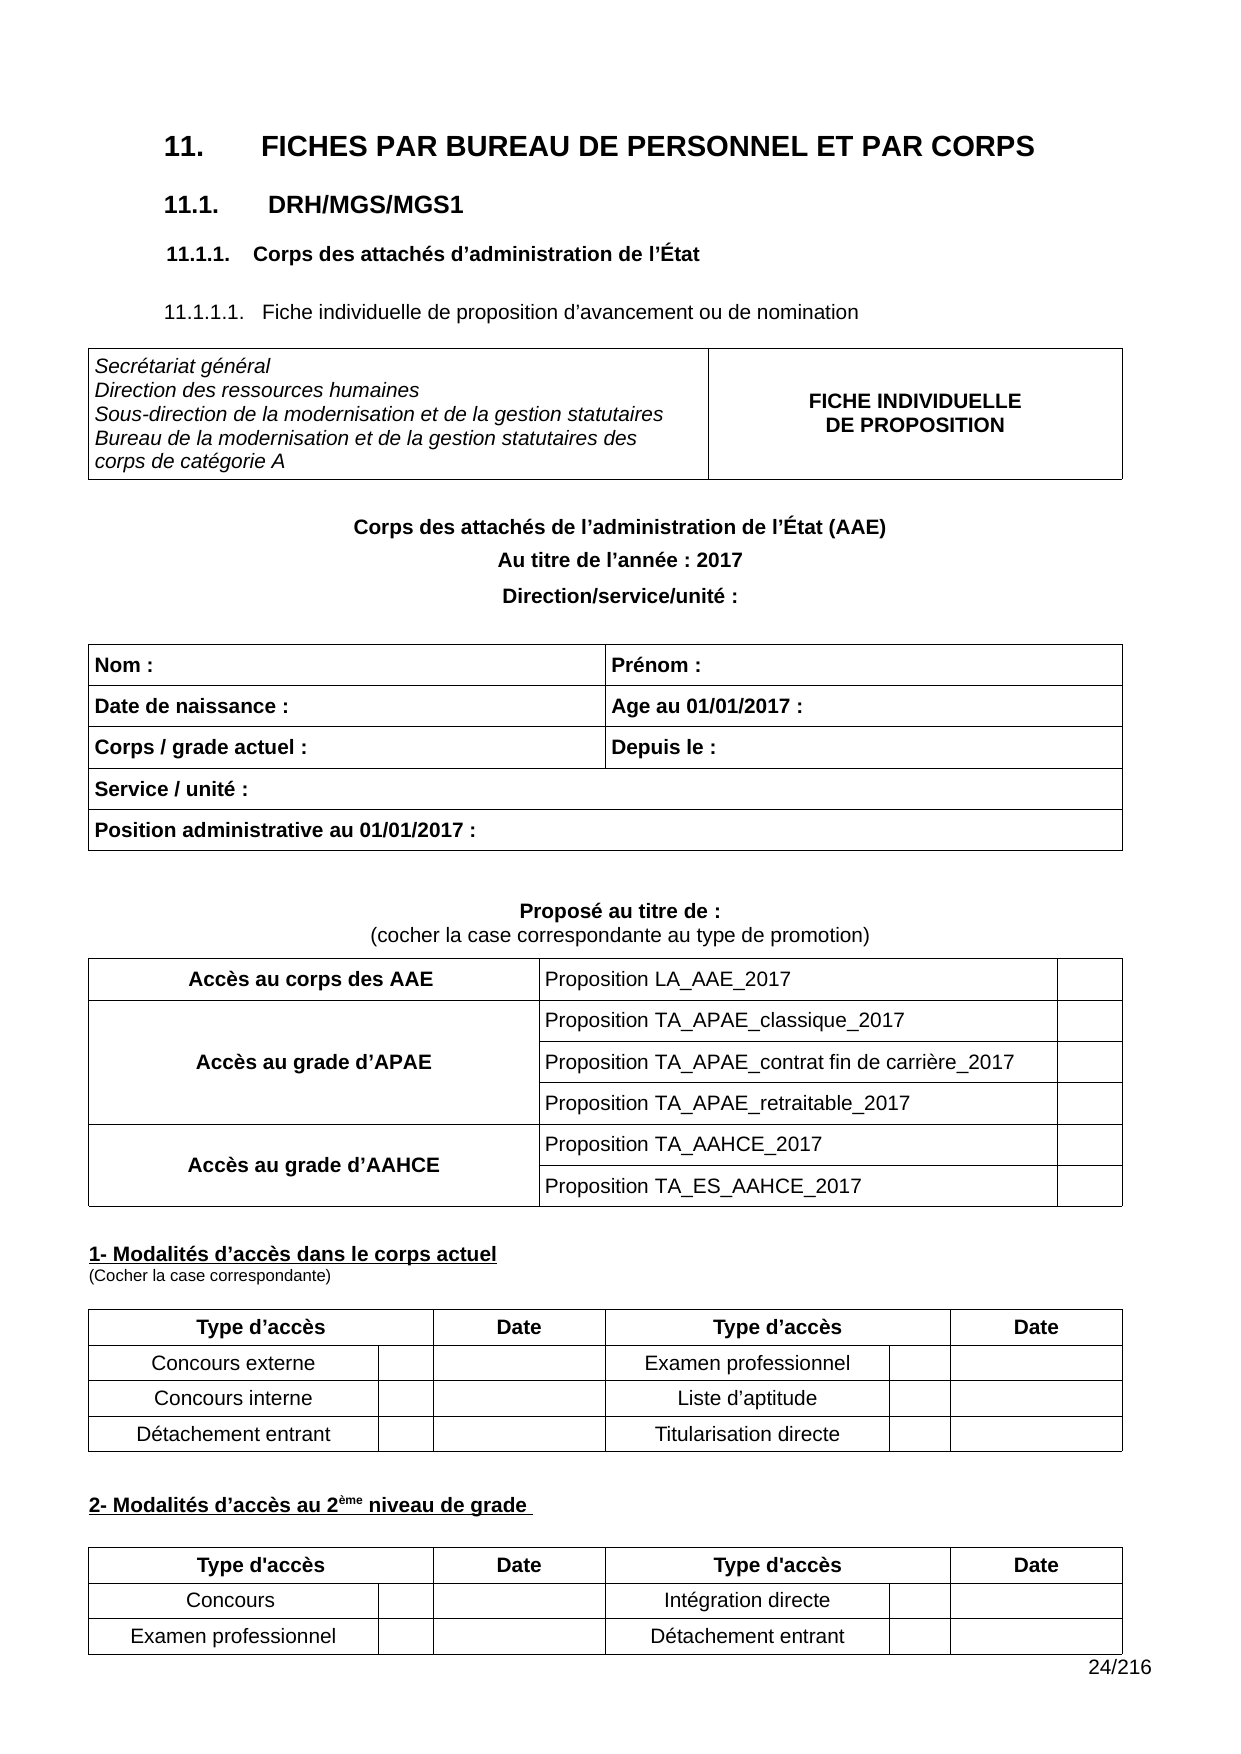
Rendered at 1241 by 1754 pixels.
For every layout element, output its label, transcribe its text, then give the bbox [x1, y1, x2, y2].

subtitle Fiche individuelle de proposition d’avancement ou de nomination [88, 300, 1152, 324]
subtitle FICHES PAR BUREAU DE PERSONNEL ET PAR CORPS [88, 129, 1152, 163]
table_cell [434, 1584, 605, 1618]
table_cell [890, 1346, 950, 1380]
table_header Prénom : [606, 645, 1122, 685]
table_cell Examen professionnel [89, 1619, 378, 1653]
table_cell Proposition TA_APAE_contrat fin de carrière_2017 [540, 1042, 1057, 1082]
subtitle Corps des attachés d’administration de l’État [91, 242, 1152, 266]
table_cell [890, 1584, 950, 1618]
table_cell [1058, 1001, 1122, 1041]
table_header Date [951, 1310, 1122, 1345]
table_header Date [434, 1548, 605, 1582]
table_cell Age au 01/01/2017 : [606, 686, 1122, 726]
table_header Proposition LA_AAE_2017 [540, 959, 1057, 999]
table_cell [1058, 1166, 1122, 1206]
table_header Secrétariat général Direction des ressources humaines Sous-direction de la modernisation et de la gestion statutaires Bureau de la modernisation et de la gestion statutaires des corps de catégorie A [89, 349, 708, 479]
table_cell [379, 1381, 433, 1416]
table_cell [379, 1346, 433, 1380]
table_cell Concours [89, 1584, 378, 1618]
table_cell Détachement entrant [606, 1619, 889, 1653]
text Direction/service/unité : [88, 584, 1152, 608]
table_header Type d’accès [606, 1310, 950, 1345]
table_cell [1058, 1042, 1122, 1082]
table_cell [434, 1381, 605, 1416]
table_header Nom : [89, 645, 605, 685]
table_cell Liste d’aptitude [606, 1381, 889, 1416]
table_header Date [434, 1310, 605, 1345]
table_cell [890, 1619, 950, 1653]
table_cell [1058, 1083, 1122, 1123]
text Proposé au titre de : [88, 898, 1152, 922]
subtitle DRH/MGS/MGS1 [88, 190, 1152, 219]
text 1- Modalités d’accès dans le corps actuel [88, 1242, 1152, 1266]
table_cell [951, 1417, 1122, 1451]
table_header FICHE INDIVIDUELLE DE PROPOSITION [709, 349, 1122, 479]
table_cell [434, 1619, 605, 1653]
table_header Accès au corps des AAE [89, 959, 539, 999]
table_cell [951, 1381, 1122, 1416]
table_header [1058, 959, 1122, 999]
table_cell Accès au grade d’AAHCE [89, 1125, 539, 1206]
table_cell [951, 1584, 1122, 1618]
text Corps des attachés de l’administration de l’État (AAE) [88, 515, 1152, 539]
text (Cocher la case correspondante) [88, 1266, 1152, 1285]
table_header Date [951, 1548, 1122, 1582]
table_cell Proposition TA_APAE_Classique_2017 [540, 1001, 1057, 1041]
text 2- Modalités d’accès au 2ème niveau de grade [88, 1493, 1152, 1517]
table_cell Date de naissance : [89, 686, 605, 726]
table_cell Titularisation directe [606, 1417, 889, 1451]
table_cell Accès au grade d’APAE [89, 1001, 539, 1123]
table_cell Concours externe [89, 1346, 378, 1380]
text (cocher la case correspondante au type de promotion) [88, 922, 1152, 946]
table_cell Service / unité : [89, 769, 1122, 809]
table_cell [379, 1619, 433, 1653]
table_header Type d'accès [89, 1548, 433, 1582]
table_cell [434, 1417, 605, 1451]
table_cell [379, 1417, 433, 1451]
table_cell Intégration directe [606, 1584, 889, 1618]
table_cell Examen professionnel [606, 1346, 889, 1380]
table_cell Corps / grade actuel : [89, 727, 605, 768]
table_cell Détachement entrant [89, 1417, 378, 1451]
table_cell Proposition TA_APAE_retraitable_2017 [540, 1083, 1057, 1123]
table_cell [379, 1584, 433, 1618]
table_cell [1058, 1125, 1122, 1165]
table_cell Proposition TA_es_AAHCE_2017 [540, 1166, 1057, 1206]
table_header Type d'accès [606, 1548, 950, 1582]
text Au titre de l’année : 2017 [88, 548, 1152, 572]
table_cell [951, 1346, 1122, 1380]
table_cell [951, 1619, 1122, 1653]
table_cell Concours interne [89, 1381, 378, 1416]
table_cell [890, 1417, 950, 1451]
table_cell [434, 1346, 605, 1380]
table_cell Proposition TA_AAHCE_2017 [540, 1125, 1057, 1165]
table_cell [890, 1381, 950, 1416]
table_cell Depuis le : [606, 727, 1122, 768]
table_cell Position administrative au 01/01/2017 : [89, 810, 1122, 850]
table_header Type d’accès [89, 1310, 433, 1345]
